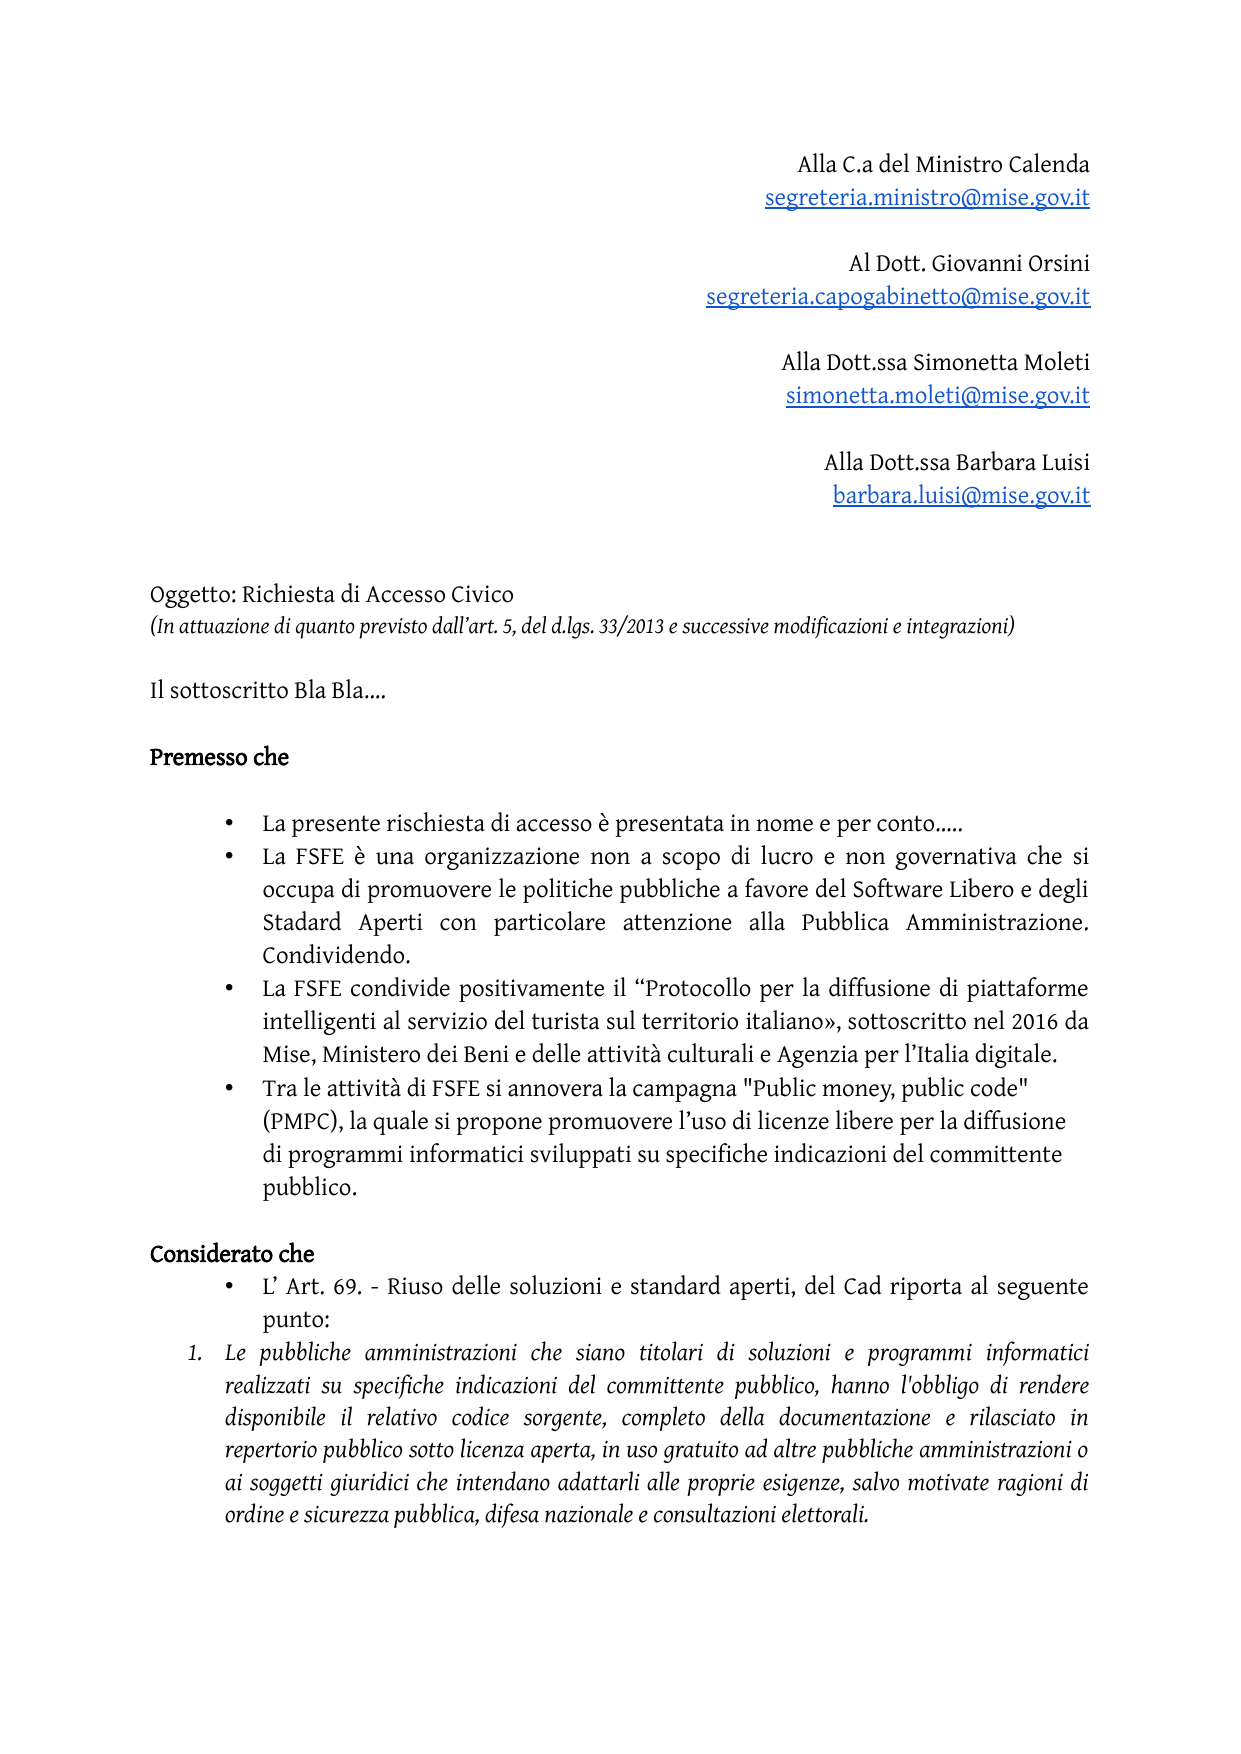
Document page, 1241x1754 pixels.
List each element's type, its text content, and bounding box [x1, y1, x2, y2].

text Alla Dott.ssa Simonetta Moleti [150, 349, 1090, 378]
list Le pubbliche amministrazioni che siano titolari di soluzioni e programmi informatici realizzati su specifiche indicazioni del committente pubblico, hanno l'obbligo di rendere disponibile il relativo codice sorgente, completo della documentazione e rilasciato in repertorio pubblico sotto licenza aperta, in uso gratuito ad altre pubbliche amministrazioni o ai soggetti giuridici che intendano adattarli alle proprie esigenze, salvo motivate ragioni di ordine e sicurezza pubblica, difesa nazionale e consultazioni elettorali. [187, 1339, 1090, 1529]
text (In attuazione di quanto previsto dall’art. 5, del d.lgs. 33/2013 e successive modificazioni e integrazioni) [150, 614, 1090, 639]
text Alla C.a del Ministro Calenda [150, 150, 1090, 179]
text simonetta.moleti@mise.gov.it [150, 382, 1090, 411]
text Considerato che [150, 1240, 1090, 1268]
list L’ Art. 69. - Riuso delle soluzioni e standard aperti, del Cad riporta al seguente punto: [225, 1273, 1090, 1335]
list La FSFE condivide positivamente il “Protocollo per la diffusione di piattaforme intelligenti al servizio del turista sul territorio italiano», sottoscritto nel 2016 da Mise, Ministero dei Beni e delle attività culturali e Agenzia per l’Italia digitale. [225, 975, 1090, 1070]
text barbara.luisi@mise.gov.it [150, 481, 1090, 510]
text Oggetto: Richiesta di Accesso Civico [150, 581, 1090, 609]
text Premesso che [150, 743, 1090, 772]
list La presente rischiesta di accesso è presentata in nome e per conto….. [225, 809, 1090, 838]
text segreteria.capogabinetto@mise.gov.it [150, 282, 1090, 311]
text Alla Dott.ssa Barbara Luisi [150, 448, 1090, 477]
text Il sottoscritto Bla Bla…. [150, 677, 1090, 705]
text Al Dott. Giovanni Orsini [150, 249, 1090, 278]
list La FSFE è una organizzazione non a scopo di lucro e non governativa che si occupa di promuovere le politiche pubbliche a favore del Software Libero e degli Stadard Aperti con particolare attenzione alla Pubblica Amministrazione. Condividendo. [225, 842, 1090, 970]
text segreteria.ministro@mise.gov.it [150, 183, 1090, 212]
list Tra le attività di FSFE si annovera la campagna "Public money, public code" (PMPC), la quale si propone promuovere l’uso di licenze libere per la diffusione di programmi informatici sviluppati su specifiche indicazioni del committente pubblico. [225, 1074, 1090, 1202]
